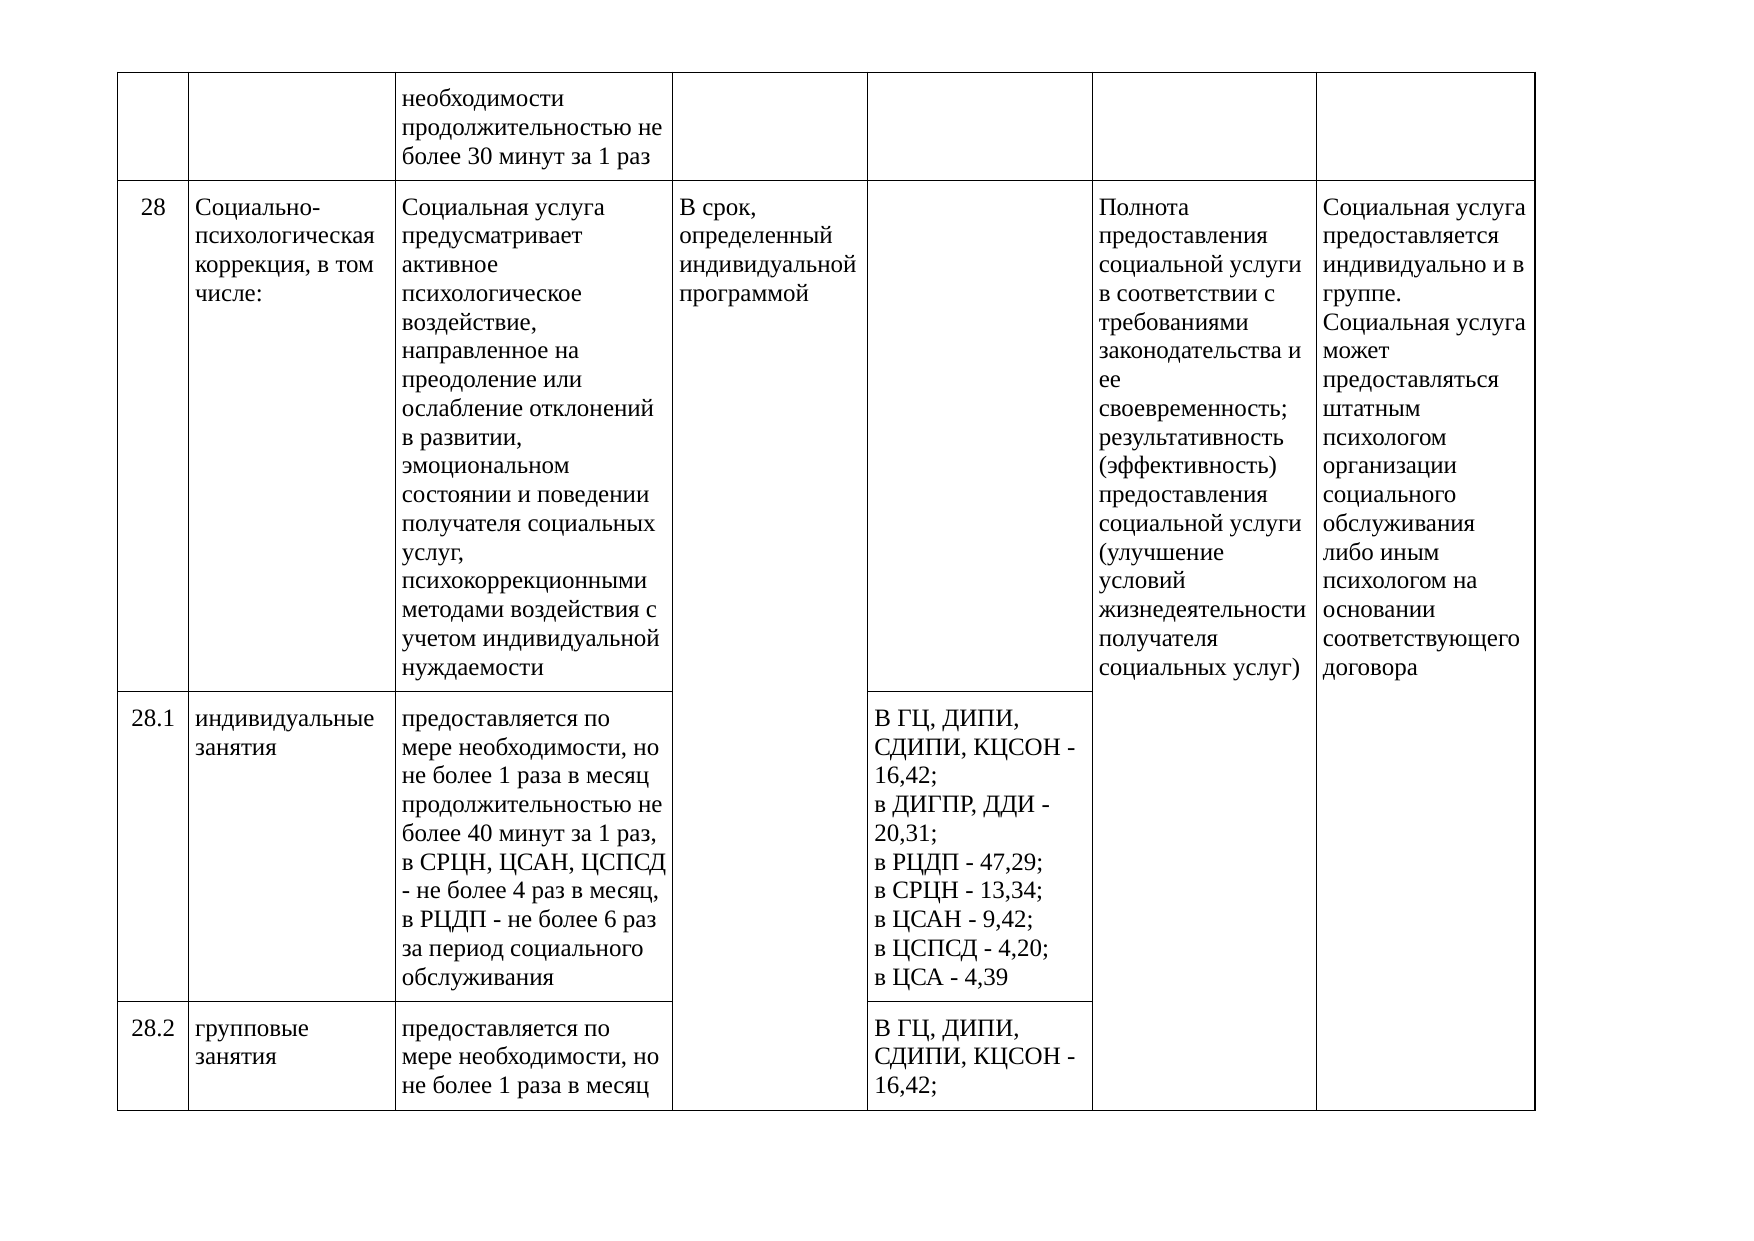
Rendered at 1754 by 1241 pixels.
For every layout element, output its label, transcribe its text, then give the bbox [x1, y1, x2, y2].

table_cell групповые занятия [189, 1002, 395, 1109]
table_cell предоставляется по мере необходимости, но не более 1 раза в месяц продолжительностью не более 40 минут за 1 раз, в СРЦН, ЦСАН, ЦСПСД - не более 4 раз в месяц, в РЦДП - не более 6 раз за период социального обслуживания [396, 692, 672, 1001]
table_cell [1317, 73, 1534, 180]
table_cell 28.1 [118, 692, 188, 1001]
table_cell 28 [118, 181, 188, 691]
table_cell [189, 73, 395, 180]
table_cell В ГЦ, ДИПИ, СДИПИ, КЦСОН - 16,42; в ДИГПР, ДДИ - 20,31; в РЦДП - 47,29; в СРЦН - 13,34; в ЦСАН - 9,42; в ЦСПСД - 4,20; в ЦСА - 4,39 [868, 1002, 1092, 1109]
table_cell [1317, 1001, 1534, 1109]
table_cell индивидуальные занятия [189, 692, 395, 1001]
table_cell Социальная услуга предоставляется индивидуально и в группе. Социальная услуга может предоставляться штатным психологом организации социального обслуживания либо иным психологом на основании соответствующего договора [1317, 181, 1534, 1001]
table_cell [1093, 1001, 1316, 1109]
table_cell Социально-психологическая коррекция, в том числе: [189, 181, 395, 691]
table_cell [673, 1001, 867, 1109]
table_cell В срок, определенный индивидуальной программой [673, 181, 867, 1001]
table_cell необходимости продолжительностью не более 30 минут за 1 раз [396, 73, 672, 180]
table_cell В ГЦ, ДИПИ, СДИПИ, КЦСОН - 16,42; в ДИГПР, ДДИ - 20,31; в РЦДП - 47,29; в СРЦН - 13,34; в ЦСАН - 9,42; в ЦСПСД - 4,20; в ЦСА - 4,39 [868, 692, 1092, 1001]
table_cell [118, 73, 188, 180]
table_cell [1093, 73, 1316, 180]
table_cell 28.2 [118, 1002, 188, 1109]
table_cell Полнота предоставления социальной услуги в соответствии с требованиями законодательства и ее своевременность; результативность (эффективность) предоставления социальной услуги (улучшение условий жизнедеятельности получателя социальных услуг) [1093, 181, 1316, 1001]
table_cell [673, 73, 867, 180]
table_cell В ГЦ, ДИПИ, СДИПИ, КЦСОН - 16,42; в ДИГПР, ДДИ - 20,31; в РЦДП - 47,29; в ЦСА - 4,39; в СРЦН - 13,34; в ЦСАН - 9,42; в ЦСПСД - 4,20 [868, 73, 1092, 180]
table_cell Социальная услуга предусматривает активное психологическое воздействие, направленное на преодоление или ослабление отклонений в развитии, эмоциональном состоянии и поведении получателя социальных услуг, психокоррекционными методами воздействия с учетом индивидуальной нуждаемости [396, 181, 672, 691]
table_cell предоставляется по мере необходимости, но не более 1 раза в месяц [396, 1002, 672, 1109]
table_cell [868, 181, 1092, 691]
